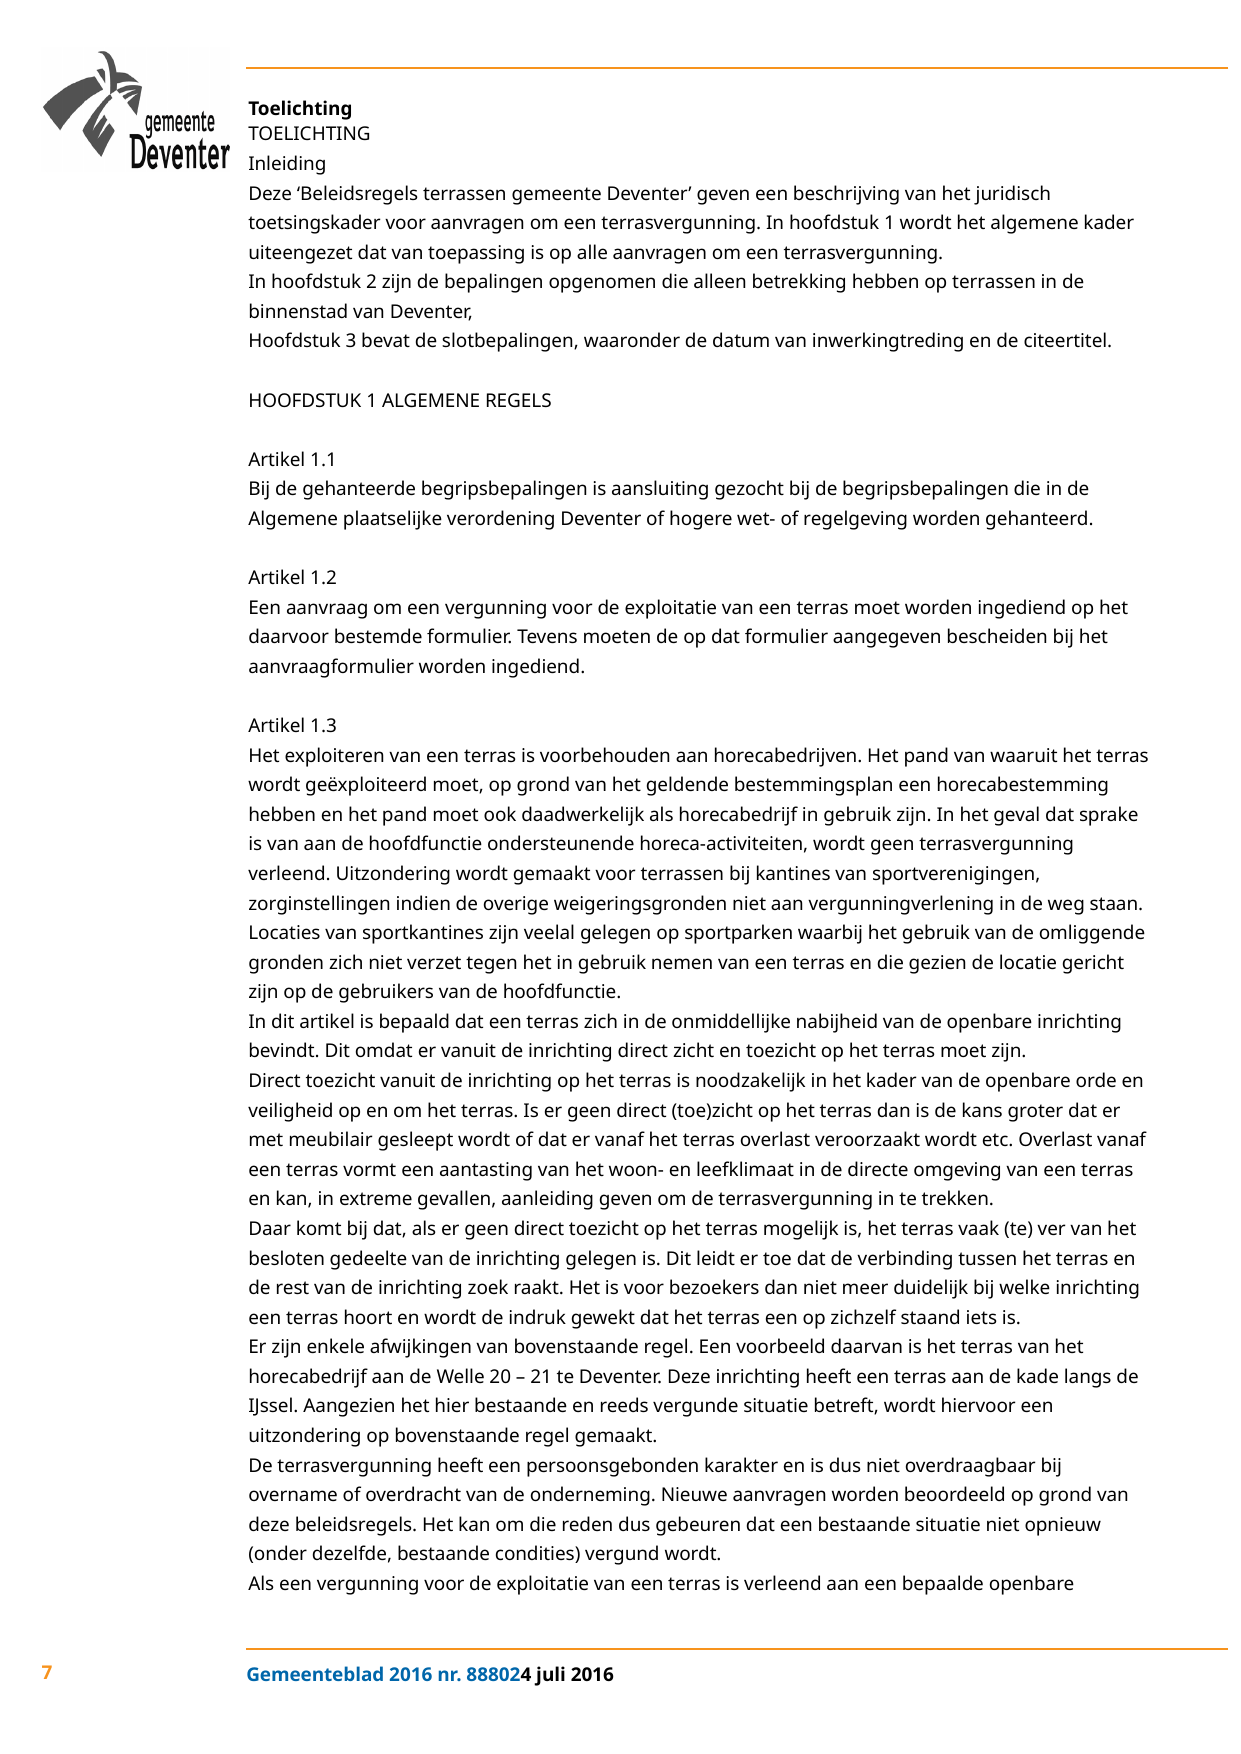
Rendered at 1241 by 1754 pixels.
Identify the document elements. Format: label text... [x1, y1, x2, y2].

text Het exploiteren van een terras is voorbehouden aan horecabedrijven. Het pand van waaruit het terras wordt geëxploiteerd moet, op grond van het geldende bestemmingsplan een horecabestemming hebben en het pand moet ook daadwerkelijk als horecabedrijf in gebruik zijn. In het geval dat sprake is van aan de hoofdfunctie ondersteunende horeca-activiteiten, wordt geen terrasvergunning verleend. Uitzondering wordt gemaakt voor terrassen bij kantines van sportverenigingen, zorginstellingen indien de overige weigeringsgronden niet aan vergunningverlening in de weg staan. Locaties van sportkantines zijn veelal gelegen op sportparken waarbij het gebruik van de omliggende gronden zich niet verzet tegen het in gebruik nemen van een terras en die gezien de locatie gericht zijn op de gebruikers van de hoofdfunctie. [248, 742, 1152, 1004]
text TOELICHTING [248, 121, 1152, 146]
text HOOFDSTUK 1 ALGEMENE REGELS [248, 387, 1152, 413]
text Hoofdstuk 3 bevat de slotbepalingen, waaronder de datum van inwerkingtreding en de citeertitel. [248, 328, 1152, 353]
text Als een vergunning voor de exploitatie van een terras is verleend aan een bepaalde openbare [248, 1570, 1152, 1596]
text Inleiding [248, 150, 1152, 176]
text Een aanvraag om een vergunning voor de exploitatie van een terras moet worden ingediend op het daarvoor bestemde formulier. Tevens moeten de op dat formulier aangegeven bescheiden bij het aanvraagformulier worden ingediend. [248, 594, 1152, 679]
text Deze ‘Beleidsregels terrassen gemeente Deventer’ geven een beschrijving van het juridisch toetsingskader voor aanvragen om een terrasvergunning. In hoofdstuk 1 wordt het algemene kader uiteengezet dat van toepassing is op alle aanvragen om een terrasvergunning. [248, 180, 1152, 265]
text Toelichting [248, 95, 1152, 121]
text Artikel 1.3 [248, 712, 1152, 738]
text Artikel 1.2 [248, 564, 1152, 590]
text De terrasvergunning heeft een persoonsgebonden karakter en is dus niet overdraagbaar bij overname of overdracht van de onderneming. Nieuwe aanvragen worden beoordeeld op grond van deze beleidsregels. Het kan om die reden dus gebeuren dat een bestaande situatie niet opnieuw (onder dezelfde, bestaande condities) vergund wordt. [248, 1452, 1152, 1566]
text Daar komt bij dat, als er geen direct toezicht op het terras mogelijk is, het terras vaak (te) ver van het besloten gedeelte van de inrichting gelegen is. Dit leidt er toe dat de verbinding tussen het terras en de rest van de inrichting zoek raakt. Het is voor bezoekers dan niet meer duidelijk bij welke inrichting een terras hoort en wordt de indruk gewekt dat het terras een op zichzelf staand iets is. [248, 1215, 1152, 1330]
text Direct toezicht vanuit de inrichting op het terras is noodzakelijk in het kader van de openbare orde en veiligheid op en om het terras. Is er geen direct (toe)zicht op het terras dan is de kans groter dat er met meubilair gesleept wordt of dat er vanaf het terras overlast veroorzaakt wordt etc. Overlast vanaf een terras vormt een aantasting van het woon- en leefklimaat in de directe omgeving van een terras en kan, in extreme gevallen, aanleiding geven om de terrasvergunning in te trekken. [248, 1067, 1152, 1211]
text In hoofdstuk 2 zijn de bepalingen opgenomen die alleen betrekking hebben op terrassen in de binnenstad van Deventer, [248, 268, 1152, 324]
text Artikel 1.1 [248, 446, 1152, 472]
text In dit artikel is bepaald dat een terras zich in de onmiddellijke nabijheid van de openbare inrichting bevindt. Dit omdat er vanuit de inrichting direct zicht en toezicht op het terras moet zijn. [248, 1008, 1152, 1063]
text Bij de gehanteerde begripsbepalingen is aansluiting gezocht bij de begripsbepalingen die in de Algemene plaatselijke verordening Deventer of hogere wet- of regelgeving worden gehanteerd. [248, 476, 1152, 531]
picture [41, 47, 231, 172]
text Er zijn enkele afwijkingen van bovenstaande regel. Een voorbeeld daarvan is het terras van het horecabedrijf aan de Welle 20 – 21 te Deventer. Deze inrichting heeft een terras aan de kade langs de IJssel. Aangezien het hier bestaande en reeds vergunde situatie betreft, wordt hiervoor een uitzondering op bovenstaande regel gemaakt. [248, 1333, 1152, 1448]
